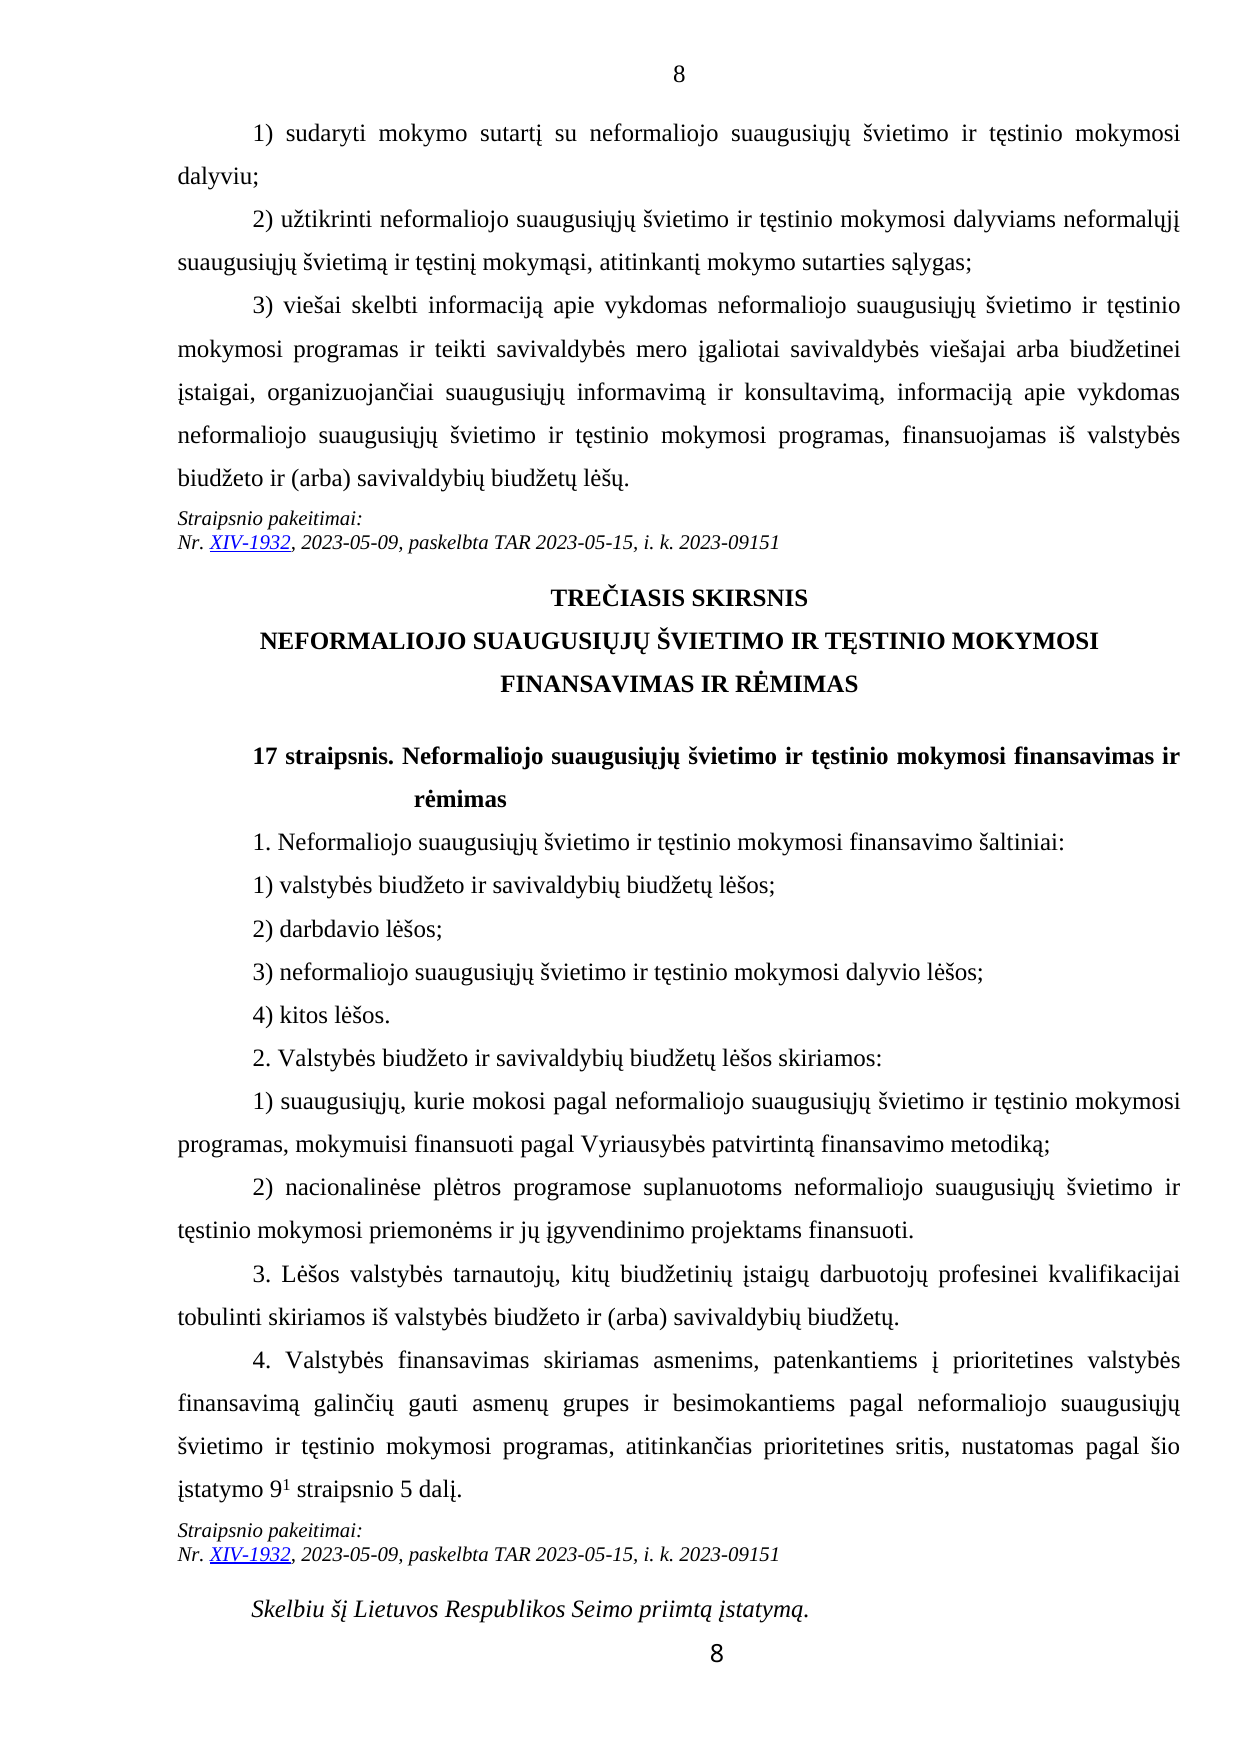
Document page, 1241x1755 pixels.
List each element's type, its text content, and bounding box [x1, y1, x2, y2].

text Straipsnio pakeitimai: [177, 1517, 1181, 1542]
text 3) neformaliojo suaugusiųjų švietimo ir tęstinio mokymosi dalyvio lėšos; [177, 957, 1181, 986]
text 3. Lėšos valstybės tarnautojų, kitų biudžetinių įstaigų darbuotojų profesinei kvalifikacijai tobulinti skiriamos iš valstybės biudžeto ir (arba) savivaldybių biudžetų. [177, 1259, 1181, 1331]
text 1) suaugusiųjų, kurie mokosi pagal neformaliojo suaugusiųjų švietimo ir tęstinio mokymosi programas, mokymuisi finansuoti pagal Vyriausybės patvirtintą finansavimo metodiką; [177, 1086, 1181, 1158]
text 2) nacionalinėse plėtros programose suplanuotoms neformaliojo suaugusiųjų švietimo ir tęstinio mokymosi priemonėms ir jų įgyvendinimo projektams finansuoti. [177, 1172, 1181, 1244]
text 2) užtikrinti neformaliojo suaugusiųjų švietimo ir tęstinio mokymosi dalyviams neformalųjį suaugusiųjų švietimą ir tęstinį mokymąsi, atitinkantį mokymo sutarties sąlygas; [177, 204, 1181, 276]
text 4. Valstybės finansavimas skiriamas asmenims, patenkantiems į prioritetines valstybės finansavimą galinčių gauti asmenų grupes ir besimokantiems pagal neformaliojo suaugusiųjų švietimo ir tęstinio mokymosi programas, atitinkančias prioritetines sritis, nustatomas pagal šio įstatymo 91 straipsnio 5 dalį. [177, 1345, 1181, 1503]
text 3) viešai skelbti informaciją apie vykdomas neformaliojo suaugusiųjų švietimo ir tęstinio mokymosi programas ir teikti savivaldybės mero įgaliotai savivaldybės viešajai arba biudžetinei įstaigai, organizuojančiai suaugusiųjų informavimą ir konsultavimą, informaciją apie vykdomas neformaliojo suaugusiųjų švietimo ir tęstinio mokymosi programas, finansuojamas iš valstybės biudžeto ir (arba) savivaldybių biudžetų lėšų. [177, 291, 1181, 492]
text Nr. XIV-1932, 2023-05-09, paskelbta TAR 2023-05-15, i. k. 2023-09151 [177, 1542, 1181, 1566]
text 1) sudaryti mokymo sutartį su neformaliojo suaugusiųjų švietimo ir tęstinio mokymosi dalyviu; [177, 118, 1181, 190]
text 17 straipsnis. Neformaliojo suaugusiųjų švietimo ir tęstinio mokymosi finansavimas ir rėmimas [252, 741, 1181, 813]
text 1) valstybės biudžeto ir savivaldybių biudžetų lėšos; [177, 871, 1181, 899]
text 2) darbdavio lėšos; [177, 914, 1181, 942]
text TREČIASIS skirsnis [177, 583, 1181, 612]
text 2. Valstybės biudžeto ir savivaldybių biudžetų lėšos skiriamos: [177, 1043, 1181, 1072]
text 4) kitos lėšos. [177, 1000, 1181, 1029]
text Nr. XIV-1932, 2023-05-09, paskelbta TAR 2023-05-15, i. k. 2023-09151 [177, 530, 1181, 554]
text Skelbiu šį Lietuvos Respublikos Seimo priimtą įstatymą. [177, 1594, 1181, 1623]
text Straipsnio pakeitimai: [177, 506, 1181, 530]
text 1. Neformaliojo suaugusiųjų švietimo ir tęstinio mokymosi finansavimo šaltiniai: [177, 827, 1181, 856]
text NEFORMALIOJO SUAUGUSIŲJŲ ŠVIETIMO ir tęstinio mokymosi FINANSAVIMAS IR RĖMIMAS [177, 626, 1181, 698]
